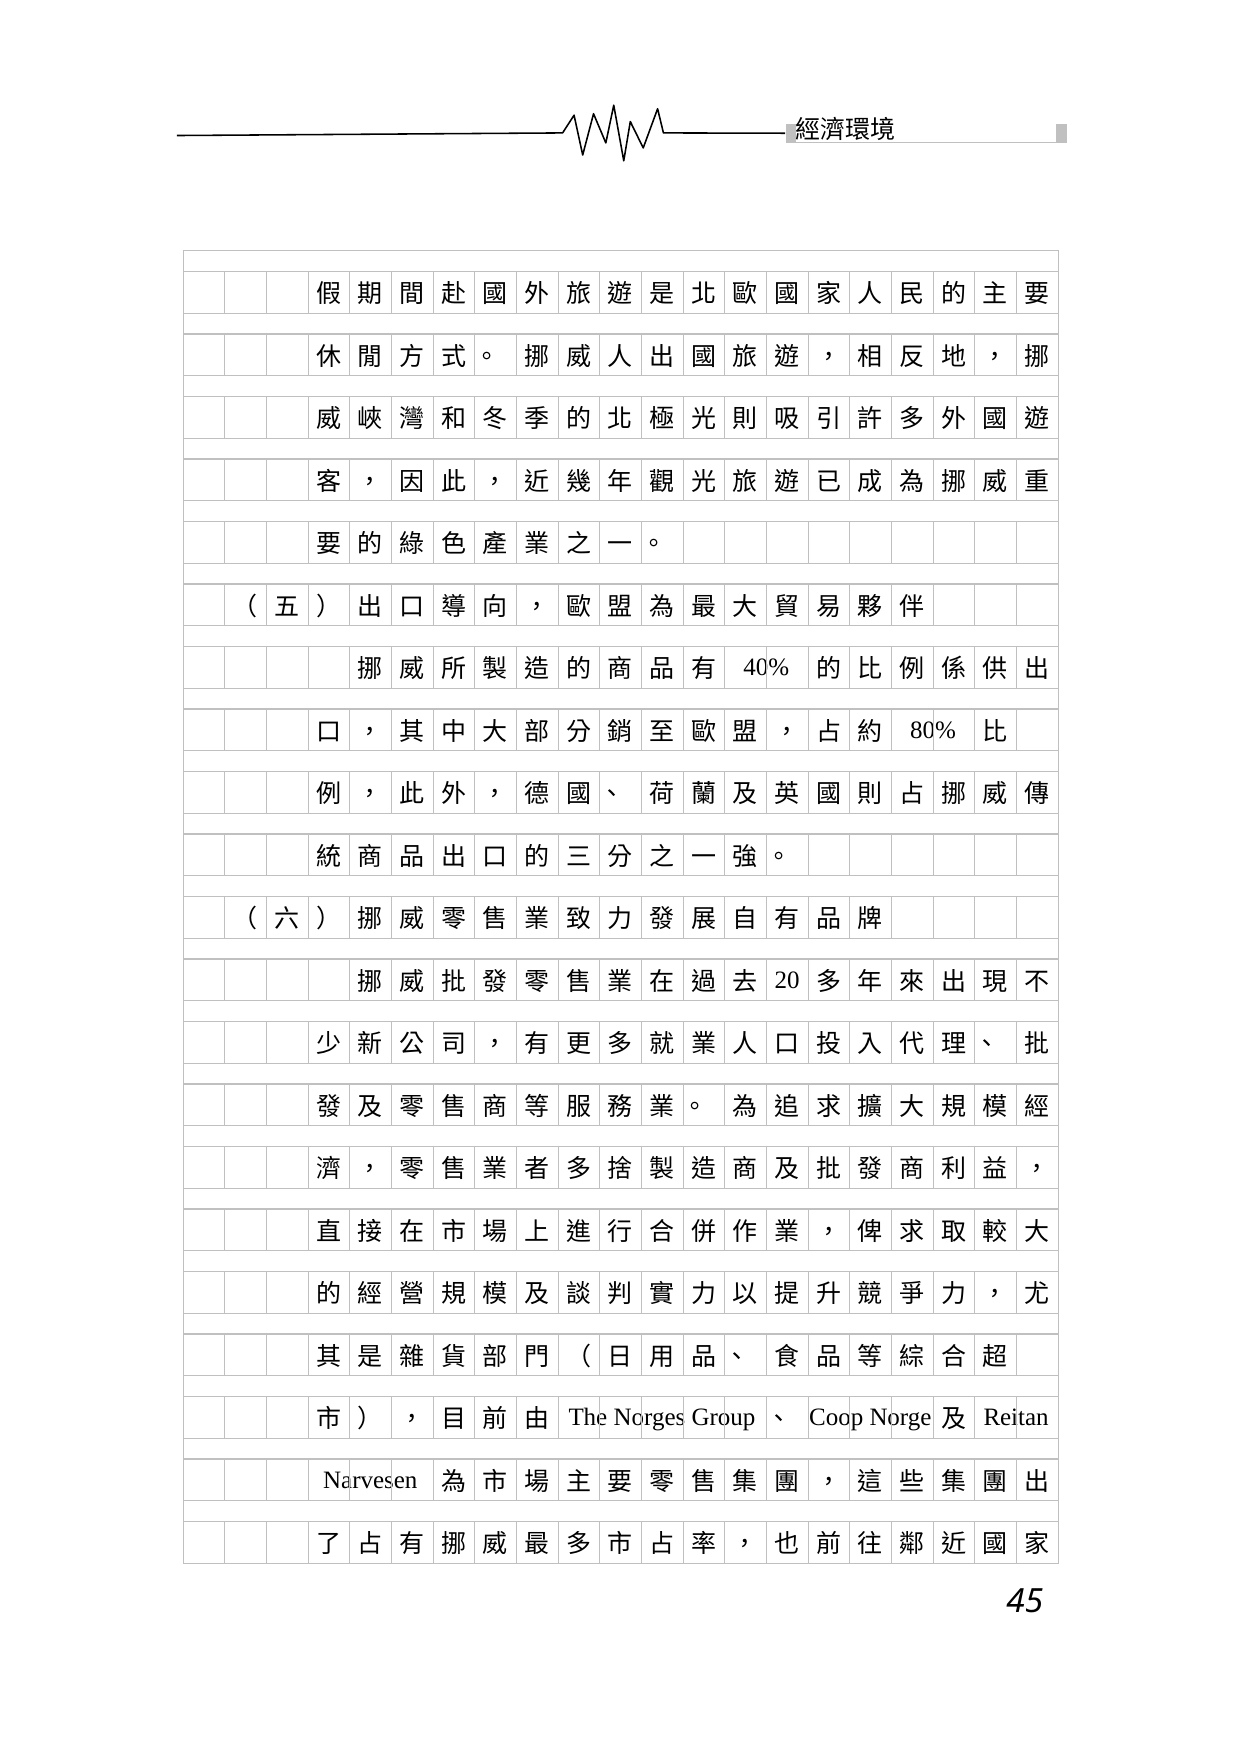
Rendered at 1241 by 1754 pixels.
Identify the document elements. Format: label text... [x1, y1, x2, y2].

text 挪威所製造的商品有40%的比例係供出口，其中大部分銷至歐盟，占約80%比例，此外，德國、荷蘭及英國則占挪威傳統商品出口的三分之一強。 [309, 772, 349, 813]
text 挪威所製造的商品有40%的比例係供出口，其中大部分銷至歐盟，占約80%比例，此外，德國、荷蘭及英國則占挪威傳統商品出口的三分之一強。 [392, 710, 433, 750]
text 挪威所製造的商品有40%的比例係供出口，其中大部分銷至歐盟，占約80%比例，此外，德國、荷蘭及英國則占挪威傳統商品出口的三分之一強。 [934, 772, 974, 813]
text 挪威所製造的商品有40%的比例係供出口，其中大部分銷至歐盟，占約80%比例，此外，德國、荷蘭及英國則占挪威傳統商品出口的三分之一強。 [892, 772, 933, 813]
text ， [517, 585, 558, 625]
text 挪威所製造的商品有40%的比例係供出口，其中大部分銷至歐盟，占約80%比例，此外，德國、荷蘭及英國則占挪威傳統商品出口的三分之一強。 [600, 710, 641, 750]
text 挪威所製造的商品有40%的比例係供出口，其中大部分銷至歐盟，占約80%比例，此外，德國、荷蘭及英國則占挪威傳統商品出口的三分之一強。 [350, 835, 391, 875]
text 挪威所製造的商品有40%的比例係供出口，其中大部分銷至歐盟，占約80%比例，此外，德國、荷蘭及英國則占挪威傳統商品出口的三分之一強。 [309, 835, 349, 875]
text 挪威所製造的商品有40%的比例係供出口，其中大部分銷至歐盟，占約80%比例，此外，德國、荷蘭及英國則占挪威傳統商品出口的三分之一強。 [975, 772, 1016, 813]
text 挪威家庭消費支出結構、旅遊及運輸支出均超過居住費用、電費的支出，在休長假期間赴國外旅遊是北歐國家人民的主要休閒方式。挪威人出國旅遊，相反地，挪威峽灣和冬季的北極光則吸引許多外國遊客，因此，近幾年觀光旅遊已成為挪威重要的綠色產業之一。 [281, 376, 1058, 396]
text ） [309, 897, 349, 938]
text 挪威所製造的商品有40%的比例係供出口，其中大部分銷至歐盟，占約80%比例，此外，德國、荷蘭及英國則占挪威傳統商品出口的三分之一強。 [1017, 772, 1058, 813]
text 威 [392, 897, 433, 938]
text 挪威所製造的商品有40%的比例係供出口，其中大部分銷至歐盟，占約80%比例，此外，德國、荷蘭及英國則占挪威傳統商品出口的三分之一強。 [600, 647, 641, 688]
text 力 [600, 897, 641, 938]
text 挪威所製造的商品有40%的比例係供出口，其中大部分銷至歐盟，占約80%比例，此外，德國、荷蘭及英國則占挪威傳統商品出口的三分之一強。 [809, 835, 849, 875]
text 挪威所製造的商品有40%的比例係供出口，其中大部分銷至歐盟，占約80%比例，此外，德國、荷蘭及英國則占挪威傳統商品出口的三分之一強。 [767, 647, 808, 688]
text 挪威所製造的商品有40%的比例係供出口，其中大部分銷至歐盟，占約80%比例，此外，德國、荷蘭及英國則占挪威傳統商品出口的三分之一強。 [725, 710, 766, 750]
text 挪威所製造的商品有40%的比例係供出口，其中大部分銷至歐盟，占約80%比例，此外，德國、荷蘭及英國則占挪威傳統商品出口的三分之一強。 [434, 772, 474, 813]
text 挪威所製造的商品有40%的比例係供出口，其中大部分銷至歐盟，占約80%比例，此外，德國、荷蘭及英國則占挪威傳統商品出口的三分之一強。 [281, 626, 1058, 646]
text 挪威所製造的商品有40%的比例係供出口，其中大部分銷至歐盟，占約80%比例，此外，德國、荷蘭及英國則占挪威傳統商品出口的三分之一強。 [517, 835, 558, 875]
text 售 [475, 897, 516, 938]
text 挪威所製造的商品有40%的比例係供出口，其中大部分銷至歐盟，占約80%比例，此外，德國、荷蘭及英國則占挪威傳統商品出口的三分之一強。 [434, 710, 474, 750]
text 挪威家庭消費支出結構、旅遊及運輸支出均超過居住費用、電費的支出，在休長假期間赴國外旅遊是北歐國家人民的主要休閒方式。挪威人出國旅遊，相反地，挪威峽灣和冬季的北極光則吸引許多外國遊客，因此，近幾年觀光旅遊已成為挪威重要的綠色產業之一。 [281, 501, 1058, 521]
text 挪威家庭消費支出結構、旅遊及運輸支出均超過居住費用、電費的支出，在休長假期間赴國外旅遊是北歐國家人民的主要休閒方式。挪威人出國旅遊，相反地，挪威峽灣和冬季的北極光則吸引許多外國遊客，因此，近幾年觀光旅遊已成為挪威重要的綠色產業之一。 [281, 251, 1058, 271]
text 挪威批發零售業在過去20多年來出現不少新公司，有更多就業人口投入代理、批發及零售商等服務業。為追求擴大規模經濟，零售業者多捨製造商及批發商利益，直接在市場上進行合併作業，俾求取較大的經營規模及談判實力以提升競爭力，尤其是雜貨部門（日用品、食品等綜合超市），目前由The Norges Group、Coop Norge及Reitan Narvesen為市場主要零售集團，這些集團出了占有挪威最多市占率，也前往鄰近國家如波羅的海地區及東歐開設折扣商店，開拓海外低價市場。 [281, 1376, 1058, 1396]
text 挪威批發零售業在過去20多年來出現不少新公司，有更多就業人口投入代理、批發及零售商等服務業。為追求擴大規模經濟，零售業者多捨製造商及批發商利益，直接在市場上進行合併作業，俾求取較大的經營規模及談判實力以提升競爭力，尤其是雜貨部門（日用品、食品等綜合超市），目前由The Norges Group、Coop Norge及Reitan Narvesen為市場主要零售集團，這些集團出了占有挪威最多市占率，也前往鄰近國家如波羅的海地區及東歐開設折扣商店，開拓海外低價市場。 [281, 1439, 1058, 1458]
text [892, 897, 933, 938]
text 挪威所製造的商品有40%的比例係供出口，其中大部分銷至歐盟，占約80%比例，此外，德國、荷蘭及英國則占挪威傳統商品出口的三分之一強。 [725, 835, 766, 875]
text [1017, 897, 1058, 938]
text 挪威所製造的商品有40%的比例係供出口，其中大部分銷至歐盟，占約80%比例，此外，德國、荷蘭及英國則占挪威傳統商品出口的三分之一強。 [767, 835, 808, 875]
text ） [309, 585, 349, 625]
text [207, 564, 1058, 583]
text 為 [642, 585, 683, 625]
text 挪威所製造的商品有40%的比例係供出口，其中大部分銷至歐盟，占約80%比例，此外，德國、荷蘭及英國則占挪威傳統商品出口的三分之一強。 [517, 772, 558, 813]
text 挪威所製造的商品有40%的比例係供出口，其中大部分銷至歐盟，占約80%比例，此外，德國、荷蘭及英國則占挪威傳統商品出口的三分之一強。 [850, 647, 891, 688]
text [1017, 585, 1058, 625]
text 挪威所製造的商品有40%的比例係供出口，其中大部分銷至歐盟，占約80%比例，此外，德國、荷蘭及英國則占挪威傳統商品出口的三分之一強。 [850, 835, 891, 875]
text 挪威所製造的商品有40%的比例係供出口，其中大部分銷至歐盟，占約80%比例，此外，德國、荷蘭及英國則占挪威傳統商品出口的三分之一強。 [892, 647, 933, 688]
text 歐 [559, 585, 599, 625]
text 挪威所製造的商品有40%的比例係供出口，其中大部分銷至歐盟，占約80%比例，此外，德國、荷蘭及英國則占挪威傳統商品出口的三分之一強。 [809, 647, 849, 688]
text 導 [434, 585, 474, 625]
text 挪威所製造的商品有40%的比例係供出口，其中大部分銷至歐盟，占約80%比例，此外，德國、荷蘭及英國則占挪威傳統商品出口的三分之一強。 [392, 772, 433, 813]
text 業 [517, 897, 558, 938]
text 挪威批發零售業在過去20多年來出現不少新公司，有更多就業人口投入代理、批發及零售商等服務業。為追求擴大規模經濟，零售業者多捨製造商及批發商利益，直接在市場上進行合併作業，俾求取較大的經營規模及談判實力以提升競爭力，尤其是雜貨部門（日用品、食品等綜合超市），目前由The Norges Group、Coop Norge及Reitan Narvesen為市場主要零售集團，這些集團出了占有挪威最多市占率，也前往鄰近國家如波羅的海地區及東歐開設折扣商店，開拓海外低價市場。 [281, 1501, 1058, 1521]
text 盟 [600, 585, 641, 625]
text 挪威所製造的商品有40%的比例係供出口，其中大部分銷至歐盟，占約80%比例，此外，德國、荷蘭及英國則占挪威傳統商品出口的三分之一強。 [517, 710, 558, 750]
text 夥 [850, 585, 891, 625]
text 挪威所製造的商品有40%的比例係供出口，其中大部分銷至歐盟，占約80%比例，此外，德國、荷蘭及英國則占挪威傳統商品出口的三分之一強。 [350, 772, 391, 813]
text 挪威所製造的商品有40%的比例係供出口，其中大部分銷至歐盟，占約80%比例，此外，德國、荷蘭及英國則占挪威傳統商品出口的三分之一強。 [392, 835, 433, 875]
text [207, 876, 1058, 896]
text 挪威批發零售業在過去20多年來出現不少新公司，有更多就業人口投入代理、批發及零售商等服務業。為追求擴大規模經濟，零售業者多捨製造商及批發商利益，直接在市場上進行合併作業，俾求取較大的經營規模及談判實力以提升競爭力，尤其是雜貨部門（日用品、食品等綜合超市），目前由The Norges Group、Coop Norge及Reitan Narvesen為市場主要零售集團，這些集團出了占有挪威最多市占率，也前往鄰近國家如波羅的海地區及東歐開設折扣商店，開拓海外低價市場。 [281, 1251, 1058, 1271]
text 挪威所製造的商品有40%的比例係供出口，其中大部分銷至歐盟，占約80%比例，此外，德國、荷蘭及英國則占挪威傳統商品出口的三分之一強。 [600, 835, 641, 875]
text 挪威所製造的商品有40%的比例係供出口，其中大部分銷至歐盟，占約80%比例，此外，德國、荷蘭及英國則占挪威傳統商品出口的三分之一強。 [809, 772, 849, 813]
text 挪威家庭消費支出結構、旅遊及運輸支出均超過居住費用、電費的支出，在休長假期間赴國外旅遊是北歐國家人民的主要休閒方式。挪威人出國旅遊，相反地，挪威峽灣和冬季的北極光則吸引許多外國遊客，因此，近幾年觀光旅遊已成為挪威重要的綠色產業之一。 [281, 439, 1058, 458]
text 挪威所製造的商品有40%的比例係供出口，其中大部分銷至歐盟，占約80%比例，此外，德國、荷蘭及英國則占挪威傳統商品出口的三分之一強。 [475, 647, 516, 688]
text 挪威所製造的商品有40%的比例係供出口，其中大部分銷至歐盟，占約80%比例，此外，德國、荷蘭及英國則占挪威傳統商品出口的三分之一強。 [475, 835, 516, 875]
text 伴 [892, 585, 933, 625]
text 挪威所製造的商品有40%的比例係供出口，其中大部分銷至歐盟，占約80%比例，此外，德國、荷蘭及英國則占挪威傳統商品出口的三分之一強。 [281, 751, 1058, 771]
text 挪威所製造的商品有40%的比例係供出口，其中大部分銷至歐盟，占約80%比例，此外，德國、荷蘭及英國則占挪威傳統商品出口的三分之一強。 [434, 835, 474, 875]
text 挪威所製造的商品有40%的比例係供出口，其中大部分銷至歐盟，占約80%比例，此外，德國、荷蘭及英國則占挪威傳統商品出口的三分之一強。 [809, 710, 849, 750]
text 挪威所製造的商品有40%的比例係供出口，其中大部分銷至歐盟，占約80%比例，此外，德國、荷蘭及英國則占挪威傳統商品出口的三分之一強。 [850, 710, 891, 750]
text 挪威所製造的商品有40%的比例係供出口，其中大部分銷至歐盟，占約80%比例，此外，德國、荷蘭及英國則占挪威傳統商品出口的三分之一強。 [892, 710, 933, 750]
text 挪威所製造的商品有40%的比例係供出口，其中大部分銷至歐盟，占約80%比例，此外，德國、荷蘭及英國則占挪威傳統商品出口的三分之一強。 [975, 710, 1016, 750]
text [934, 897, 974, 938]
text 品 [809, 897, 849, 938]
text 挪威所製造的商品有40%的比例係供出口，其中大部分銷至歐盟，占約80%比例，此外，德國、荷蘭及英國則占挪威傳統商品出口的三分之一強。 [850, 772, 891, 813]
text 挪威所製造的商品有40%的比例係供出口，其中大部分銷至歐盟，占約80%比例，此外，德國、荷蘭及英國則占挪威傳統商品出口的三分之一強。 [642, 710, 683, 750]
text 挪威批發零售業在過去20多年來出現不少新公司，有更多就業人口投入代理、批發及零售商等服務業。為追求擴大規模經濟，零售業者多捨製造商及批發商利益，直接在市場上進行合併作業，俾求取較大的經營規模及談判實力以提升競爭力，尤其是雜貨部門（日用品、食品等綜合超市），目前由The Norges Group、Coop Norge及Reitan Narvesen為市場主要零售集團，這些集團出了占有挪威最多市占率，也前往鄰近國家如波羅的海地區及東歐開設折扣商店，開拓海外低價市場。 [281, 939, 1058, 958]
text 挪威所製造的商品有40%的比例係供出口，其中大部分銷至歐盟，占約80%比例，此外，德國、荷蘭及英國則占挪威傳統商品出口的三分之一強。 [1017, 710, 1058, 750]
text 挪 [350, 897, 391, 938]
text 挪威所製造的商品有40%的比例係供出口，其中大部分銷至歐盟，占約80%比例，此外，德國、荷蘭及英國則占挪威傳統商品出口的三分之一強。 [642, 647, 683, 688]
text 挪威批發零售業在過去20多年來出現不少新公司，有更多就業人口投入代理、批發及零售商等服務業。為追求擴大規模經濟，零售業者多捨製造商及批發商利益，直接在市場上進行合併作業，俾求取較大的經營規模及談判實力以提升競爭力，尤其是雜貨部門（日用品、食品等綜合超市），目前由The Norges Group、Coop Norge及Reitan Narvesen為市場主要零售集團，這些集團出了占有挪威最多市占率，也前往鄰近國家如波羅的海地區及東歐開設折扣商店，開拓海外低價市場。 [281, 1189, 1058, 1208]
text 挪威所製造的商品有40%的比例係供出口，其中大部分銷至歐盟，占約80%比例，此外，德國、荷蘭及英國則占挪威傳統商品出口的三分之一強。 [350, 710, 391, 750]
text 挪威所製造的商品有40%的比例係供出口，其中大部分銷至歐盟，占約80%比例，此外，德國、荷蘭及英國則占挪威傳統商品出口的三分之一強。 [684, 710, 724, 750]
text 挪威所製造的商品有40%的比例係供出口，其中大部分銷至歐盟，占約80%比例，此外，德國、荷蘭及英國則占挪威傳統商品出口的三分之一強。 [309, 710, 349, 750]
text 挪威所製造的商品有40%的比例係供出口，其中大部分銷至歐盟，占約80%比例，此外，德國、荷蘭及英國則占挪威傳統商品出口的三分之一強。 [767, 772, 808, 813]
text 有 [767, 897, 808, 938]
text 牌 [850, 897, 891, 938]
text 挪威所製造的商品有40%的比例係供出口，其中大部分銷至歐盟，占約80%比例，此外，德國、荷蘭及英國則占挪威傳統商品出口的三分之一強。 [684, 647, 724, 688]
text [934, 585, 974, 625]
text 六 [267, 897, 308, 938]
text 挪威所製造的商品有40%的比例係供出口，其中大部分銷至歐盟，占約80%比例，此外，德國、荷蘭及英國則占挪威傳統商品出口的三分之一強。 [934, 710, 974, 750]
text 挪威所製造的商品有40%的比例係供出口，其中大部分銷至歐盟，占約80%比例，此外，德國、荷蘭及英國則占挪威傳統商品出口的三分之一強。 [281, 689, 1058, 708]
text 挪威所製造的商品有40%的比例係供出口，其中大部分銷至歐盟，占約80%比例，此外，德國、荷蘭及英國則占挪威傳統商品出口的三分之一強。 [642, 772, 683, 813]
text 向 [475, 585, 516, 625]
text 挪威所製造的商品有40%的比例係供出口，其中大部分銷至歐盟，占約80%比例，此外，德國、荷蘭及英國則占挪威傳統商品出口的三分之一強。 [684, 835, 724, 875]
text 挪威所製造的商品有40%的比例係供出口，其中大部分銷至歐盟，占約80%比例，此外，德國、荷蘭及英國則占挪威傳統商品出口的三分之一強。 [309, 647, 349, 688]
text 挪威所製造的商品有40%的比例係供出口，其中大部分銷至歐盟，占約80%比例，此外，德國、荷蘭及英國則占挪威傳統商品出口的三分之一強。 [281, 814, 1058, 833]
text 挪威所製造的商品有40%的比例係供出口，其中大部分銷至歐盟，占約80%比例，此外，德國、荷蘭及英國則占挪威傳統商品出口的三分之一強。 [475, 710, 516, 750]
text 挪威所製造的商品有40%的比例係供出口，其中大部分銷至歐盟，占約80%比例，此外，德國、荷蘭及英國則占挪威傳統商品出口的三分之一強。 [767, 710, 808, 750]
text 挪威所製造的商品有40%的比例係供出口，其中大部分銷至歐盟，占約80%比例，此外，德國、荷蘭及英國則占挪威傳統商品出口的三分之一強。 [559, 772, 599, 813]
text 挪威所製造的商品有40%的比例係供出口，其中大部分銷至歐盟，占約80%比例，此外，德國、荷蘭及英國則占挪威傳統商品出口的三分之一強。 [392, 647, 433, 688]
text 出 [350, 585, 391, 625]
text 易 [809, 585, 849, 625]
text 大 [725, 585, 766, 625]
text 挪威所製造的商品有40%的比例係供出口，其中大部分銷至歐盟，占約80%比例，此外，德國、荷蘭及英國則占挪威傳統商品出口的三分之一強。 [684, 772, 724, 813]
text 挪威所製造的商品有40%的比例係供出口，其中大部分銷至歐盟，占約80%比例，此外，德國、荷蘭及英國則占挪威傳統商品出口的三分之一強。 [892, 835, 933, 875]
text 五 [267, 585, 308, 625]
text [207, 897, 224, 938]
text [975, 585, 1016, 625]
text 挪威所製造的商品有40%的比例係供出口，其中大部分銷至歐盟，占約80%比例，此外，德國、荷蘭及英國則占挪威傳統商品出口的三分之一強。 [559, 647, 599, 688]
text 挪威批發零售業在過去20多年來出現不少新公司，有更多就業人口投入代理、批發及零售商等服務業。為追求擴大規模經濟，零售業者多捨製造商及批發商利益，直接在市場上進行合併作業，俾求取較大的經營規模及談判實力以提升競爭力，尤其是雜貨部門（日用品、食品等綜合超市），目前由The Norges Group、Coop Norge及Reitan Narvesen為市場主要零售集團，這些集團出了占有挪威最多市占率，也前往鄰近國家如波羅的海地區及東歐開設折扣商店，開拓海外低價市場。 [281, 1064, 1058, 1083]
text （ [225, 585, 266, 625]
text 挪威所製造的商品有40%的比例係供出口，其中大部分銷至歐盟，占約80%比例，此外，德國、荷蘭及英國則占挪威傳統商品出口的三分之一強。 [1017, 835, 1058, 875]
text 挪威所製造的商品有40%的比例係供出口，其中大部分銷至歐盟，占約80%比例，此外，德國、荷蘭及英國則占挪威傳統商品出口的三分之一強。 [1017, 647, 1058, 688]
text 挪威所製造的商品有40%的比例係供出口，其中大部分銷至歐盟，占約80%比例，此外，德國、荷蘭及英國則占挪威傳統商品出口的三分之一強。 [350, 647, 391, 688]
text 貿 [767, 585, 808, 625]
text 最 [684, 585, 724, 625]
text 挪威所製造的商品有40%的比例係供出口，其中大部分銷至歐盟，占約80%比例，此外，德國、荷蘭及英國則占挪威傳統商品出口的三分之一強。 [934, 835, 974, 875]
text 挪威所製造的商品有40%的比例係供出口，其中大部分銷至歐盟，占約80%比例，此外，德國、荷蘭及英國則占挪威傳統商品出口的三分之一強。 [600, 772, 641, 813]
text 挪威所製造的商品有40%的比例係供出口，其中大部分銷至歐盟，占約80%比例，此外，德國、荷蘭及英國則占挪威傳統商品出口的三分之一強。 [975, 835, 1016, 875]
text 自 [725, 897, 766, 938]
text 發 [642, 897, 683, 938]
text 挪威批發零售業在過去20多年來出現不少新公司，有更多就業人口投入代理、批發及零售商等服務業。為追求擴大規模經濟，零售業者多捨製造商及批發商利益，直接在市場上進行合併作業，俾求取較大的經營規模及談判實力以提升競爭力，尤其是雜貨部門（日用品、食品等綜合超市），目前由The Norges Group、Coop Norge及Reitan Narvesen為市場主要零售集團，這些集團出了占有挪威最多市占率，也前往鄰近國家如波羅的海地區及東歐開設折扣商店，開拓海外低價市場。 [281, 1126, 1058, 1146]
text 挪威所製造的商品有40%的比例係供出口，其中大部分銷至歐盟，占約80%比例，此外，德國、荷蘭及英國則占挪威傳統商品出口的三分之一強。 [475, 772, 516, 813]
text [975, 897, 1016, 938]
text 挪威所製造的商品有40%的比例係供出口，其中大部分銷至歐盟，占約80%比例，此外，德國、荷蘭及英國則占挪威傳統商品出口的三分之一強。 [975, 647, 1016, 688]
text 零 [434, 897, 474, 938]
text 挪威批發零售業在過去20多年來出現不少新公司，有更多就業人口投入代理、批發及零售商等服務業。為追求擴大規模經濟，零售業者多捨製造商及批發商利益，直接在市場上進行合併作業，俾求取較大的經營規模及談判實力以提升競爭力，尤其是雜貨部門（日用品、食品等綜合超市），目前由The Norges Group、Coop Norge及Reitan Narvesen為市場主要零售集團，這些集團出了占有挪威最多市占率，也前往鄰近國家如波羅的海地區及東歐開設折扣商店，開拓海外低價市場。 [281, 1001, 1058, 1021]
text 挪威所製造的商品有40%的比例係供出口，其中大部分銷至歐盟，占約80%比例，此外，德國、荷蘭及英國則占挪威傳統商品出口的三分之一強。 [642, 835, 683, 875]
text 挪威家庭消費支出結構、旅遊及運輸支出均超過居住費用、電費的支出，在休長假期間赴國外旅遊是北歐國家人民的主要休閒方式。挪威人出國旅遊，相反地，挪威峽灣和冬季的北極光則吸引許多外國遊客，因此，近幾年觀光旅遊已成為挪威重要的綠色產業之一。 [281, 314, 1058, 333]
text 挪威所製造的商品有40%的比例係供出口，其中大部分銷至歐盟，占約80%比例，此外，德國、荷蘭及英國則占挪威傳統商品出口的三分之一強。 [725, 647, 766, 688]
text 挪威所製造的商品有40%的比例係供出口，其中大部分銷至歐盟，占約80%比例，此外，德國、荷蘭及英國則占挪威傳統商品出口的三分之一強。 [934, 647, 974, 688]
text 挪威所製造的商品有40%的比例係供出口，其中大部分銷至歐盟，占約80%比例，此外，德國、荷蘭及英國則占挪威傳統商品出口的三分之一強。 [725, 772, 766, 813]
text 挪威所製造的商品有40%的比例係供出口，其中大部分銷至歐盟，占約80%比例，此外，德國、荷蘭及英國則占挪威傳統商品出口的三分之一強。 [434, 647, 474, 688]
text 挪威所製造的商品有40%的比例係供出口，其中大部分銷至歐盟，占約80%比例，此外，德國、荷蘭及英國則占挪威傳統商品出口的三分之一強。 [517, 647, 558, 688]
text 挪威所製造的商品有40%的比例係供出口，其中大部分銷至歐盟，占約80%比例，此外，德國、荷蘭及英國則占挪威傳統商品出口的三分之一強。 [559, 835, 599, 875]
text [207, 585, 224, 625]
text 致 [559, 897, 599, 938]
text 展 [684, 897, 724, 938]
text （ [225, 897, 266, 938]
text 挪威所製造的商品有40%的比例係供出口，其中大部分銷至歐盟，占約80%比例，此外，德國、荷蘭及英國則占挪威傳統商品出口的三分之一強。 [559, 710, 599, 750]
text 口 [392, 585, 433, 625]
text 挪威批發零售業在過去20多年來出現不少新公司，有更多就業人口投入代理、批發及零售商等服務業。為追求擴大規模經濟，零售業者多捨製造商及批發商利益，直接在市場上進行合併作業，俾求取較大的經營規模及談判實力以提升競爭力，尤其是雜貨部門（日用品、食品等綜合超市），目前由The Norges Group、Coop Norge及Reitan Narvesen為市場主要零售集團，這些集團出了占有挪威最多市占率，也前往鄰近國家如波羅的海地區及東歐開設折扣商店，開拓海外低價市場。 [281, 1314, 1058, 1333]
